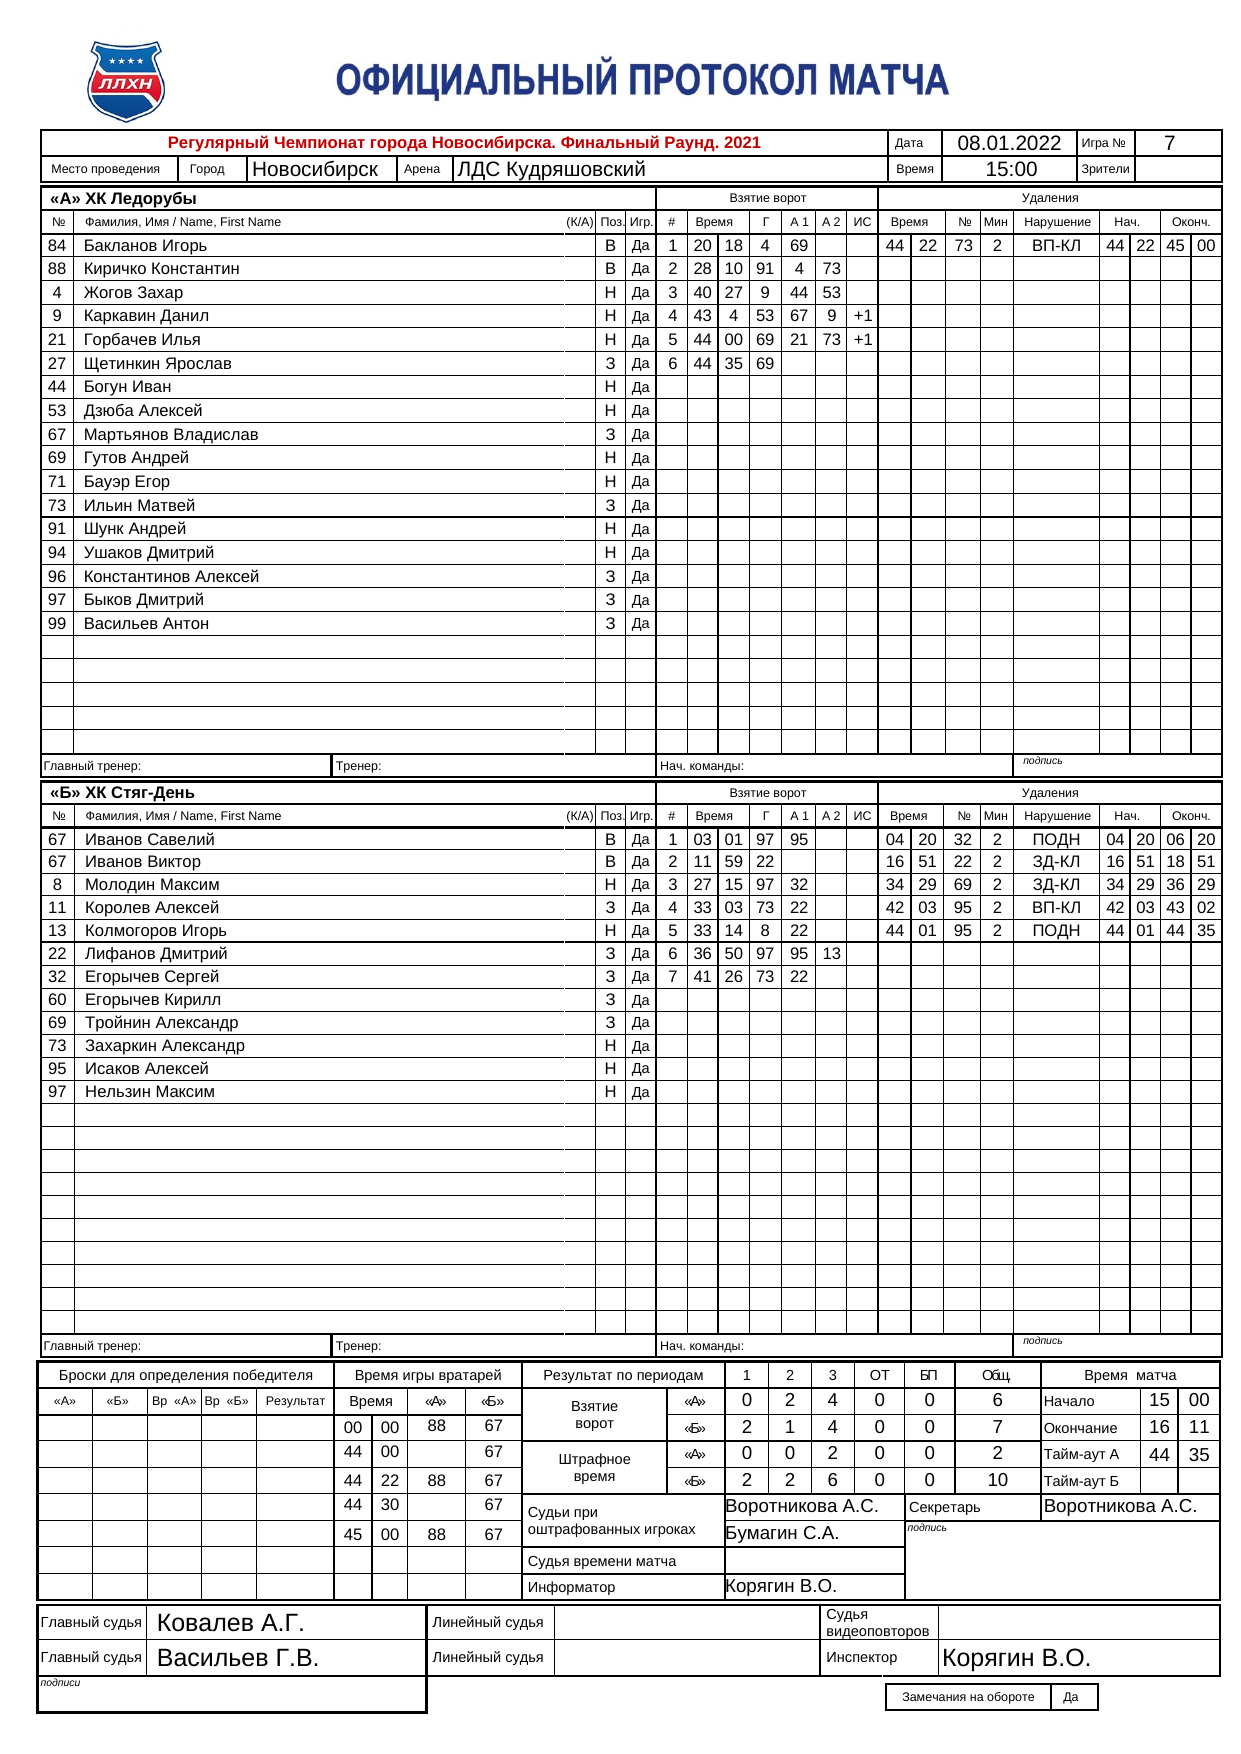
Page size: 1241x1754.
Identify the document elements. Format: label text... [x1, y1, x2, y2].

table_cell [879, 1265, 910, 1287]
table_cell [1014, 1058, 1099, 1079]
table_cell [750, 1081, 781, 1103]
table_cell [626, 1104, 655, 1126]
table_cell [750, 518, 781, 540]
table_cell [879, 1173, 910, 1195]
table_cell 96 [42, 565, 73, 587]
table_cell [596, 1104, 625, 1126]
table_cell # [657, 805, 687, 826]
table_cell [1131, 1058, 1160, 1079]
table_cell [626, 1265, 655, 1287]
table_cell 6 [956, 1389, 1040, 1413]
table_cell [981, 659, 1013, 682]
table_cell [946, 518, 980, 540]
table_cell Н [596, 328, 625, 351]
table_cell 69 [750, 352, 781, 374]
table_cell [782, 541, 815, 564]
table_cell 04 [1100, 829, 1129, 849]
table_cell [912, 352, 945, 374]
table_cell Егорычев Сергей [75, 966, 564, 987]
table_cell [816, 423, 846, 445]
table_cell [1192, 305, 1221, 327]
table_cell [657, 494, 687, 516]
table_cell Время [688, 805, 749, 826]
table_cell [1014, 541, 1099, 564]
table_cell 2 [657, 850, 687, 872]
table_cell [39, 1468, 92, 1493]
table_cell 73 [750, 896, 781, 918]
table_cell [750, 1035, 781, 1057]
table_cell [981, 1150, 1013, 1172]
table_cell [847, 683, 877, 706]
table_cell [912, 446, 945, 469]
table_cell [879, 1127, 910, 1149]
table_cell [750, 565, 781, 587]
table_cell [847, 966, 877, 987]
table_cell [726, 1548, 904, 1573]
table_cell 67 [42, 423, 73, 445]
table_cell [1014, 1311, 1099, 1333]
table_cell Нач. команды: [657, 1335, 1012, 1356]
table_cell [1014, 683, 1099, 706]
table_cell [719, 1242, 749, 1264]
table_cell [42, 1173, 74, 1195]
table_cell Да [626, 612, 655, 634]
table_cell [981, 1219, 1013, 1241]
table_cell [750, 541, 781, 564]
table_cell [1100, 281, 1129, 303]
table_cell Да [626, 920, 655, 941]
table_cell [1131, 1311, 1160, 1333]
table_cell [879, 943, 910, 964]
table_cell [879, 1012, 910, 1033]
table_header Общ. [956, 1363, 1040, 1387]
table_cell 14 [719, 920, 749, 941]
table_cell 50 [719, 943, 749, 964]
table_cell 00 [1179, 1389, 1219, 1413]
table_cell [565, 399, 595, 422]
table_cell 32 [782, 874, 815, 895]
table_cell [596, 1196, 625, 1218]
table_cell [1161, 966, 1190, 987]
table_cell [946, 328, 980, 351]
table_cell Главный судья [39, 1606, 146, 1639]
table_cell 00 [373, 1441, 407, 1467]
table_cell Секретарь [906, 1495, 1040, 1520]
table_cell [657, 989, 687, 1011]
table_cell 67 [42, 850, 74, 872]
table_cell [1161, 659, 1190, 682]
table_cell [879, 1311, 910, 1333]
table_cell [750, 707, 781, 729]
table_cell [946, 565, 980, 587]
table_header Взятие ворот [657, 783, 877, 803]
table_cell [75, 1265, 564, 1287]
table_cell [39, 1574, 92, 1599]
table_cell [1014, 1196, 1099, 1218]
table_cell [148, 1547, 201, 1573]
table_cell 20 [1192, 829, 1221, 849]
table_header Результат по периодам [523, 1363, 724, 1387]
table_cell [816, 659, 846, 682]
table_cell [883, 1677, 1220, 1681]
table_cell 22 [944, 850, 980, 872]
table_cell [688, 1012, 717, 1033]
table_cell [946, 257, 980, 280]
table_cell 34 [1100, 874, 1129, 895]
table_cell [782, 1035, 815, 1057]
table_cell [847, 1104, 877, 1126]
table_cell [1100, 1081, 1129, 1103]
table_cell 73 [42, 494, 73, 516]
table_cell [719, 541, 749, 564]
table_cell [1100, 659, 1129, 682]
table_cell [1161, 1081, 1190, 1103]
table_cell [879, 612, 910, 634]
table_cell Гутов Андрей [74, 446, 564, 469]
table_cell [1100, 1265, 1129, 1287]
table_cell 22 [912, 235, 945, 256]
table_cell 71 [42, 470, 73, 493]
table_cell [981, 989, 1013, 1011]
table_cell [1014, 659, 1099, 682]
table_cell [1192, 1242, 1221, 1264]
table_cell 51 [1131, 850, 1160, 872]
table_cell 97 [42, 1081, 74, 1103]
table_cell [946, 470, 980, 493]
table_cell 67 [466, 1494, 521, 1520]
table_cell Ушаков Дмитрий [74, 541, 564, 564]
table_cell [782, 565, 815, 587]
table_cell 00 [1192, 235, 1221, 256]
table_cell 44 [335, 1441, 371, 1467]
table_cell [944, 1173, 980, 1195]
table_cell В [596, 850, 625, 872]
table_cell [1192, 588, 1221, 611]
table_cell [816, 1012, 846, 1033]
table_cell [879, 683, 910, 706]
table_cell Линейный судья [428, 1640, 554, 1675]
table_cell [719, 1196, 749, 1218]
table_cell № [42, 211, 73, 233]
table_cell Жогов Захар [74, 281, 564, 303]
table_cell [202, 1416, 256, 1440]
table_cell [981, 541, 1013, 564]
table_cell [912, 1012, 943, 1033]
table_cell (К/А) [565, 211, 595, 233]
table_cell [944, 989, 980, 1011]
table_cell [816, 518, 846, 540]
table_cell [750, 1265, 781, 1287]
table_cell Да [626, 423, 655, 445]
table_cell 33 [688, 896, 717, 918]
table_cell подпись [906, 1522, 1219, 1599]
table_cell [750, 636, 781, 658]
table_cell [1161, 730, 1190, 753]
table_cell [565, 896, 595, 918]
table_cell [74, 683, 564, 706]
table_cell 0 [855, 1468, 904, 1493]
table_cell [847, 1035, 877, 1057]
table_cell 02 [1192, 896, 1221, 918]
table_cell [626, 636, 655, 658]
table_cell [1014, 588, 1099, 611]
table_cell [1131, 1173, 1160, 1195]
table_cell [981, 1173, 1013, 1195]
table_cell [847, 588, 877, 611]
table_cell ВП-КЛ [1014, 235, 1099, 256]
table_cell [1100, 1196, 1129, 1218]
table_cell [879, 1242, 910, 1264]
table_cell Да [626, 470, 655, 493]
table_cell [912, 730, 945, 753]
table_cell [1131, 1242, 1160, 1264]
table_cell «Б» [668, 1468, 724, 1493]
table_cell [565, 966, 595, 987]
table_cell 21 [42, 328, 73, 351]
table_cell [42, 730, 73, 753]
table_cell Тайм-аут Б [1042, 1468, 1140, 1493]
table_cell [719, 1035, 749, 1057]
table_cell Взятие ворот [523, 1389, 666, 1440]
table_cell [816, 920, 846, 941]
table_cell 0 [855, 1389, 904, 1413]
table_cell [1014, 352, 1099, 374]
table_cell Захаркин Александр [75, 1035, 564, 1057]
table_cell [42, 659, 73, 682]
table_cell Щетинкин Ярослав [74, 352, 564, 374]
table_cell 91 [42, 518, 73, 540]
table_cell [148, 1574, 201, 1599]
table_cell [1161, 565, 1190, 587]
table_cell [847, 896, 877, 918]
table_cell [1131, 707, 1160, 729]
table_cell [565, 1311, 595, 1333]
table_cell [981, 683, 1013, 706]
table_cell [688, 1265, 717, 1287]
table_cell [1192, 423, 1221, 445]
table_cell Киричко Константин [74, 257, 564, 280]
table_cell [879, 494, 910, 516]
table_cell Н [596, 305, 625, 327]
table_cell Тренер: [333, 755, 655, 776]
table_cell [688, 1150, 717, 1172]
table_cell [750, 1104, 781, 1126]
table_cell [626, 707, 655, 729]
table_cell [750, 423, 781, 445]
table_cell [565, 423, 595, 445]
table_cell [42, 1196, 74, 1218]
table_cell Шунк Андрей [74, 518, 564, 540]
table_cell Тайм-аут А [1042, 1441, 1140, 1467]
table_cell [816, 1219, 846, 1241]
table_cell [1192, 1012, 1221, 1033]
table_cell [657, 423, 687, 445]
table_cell Поз. [596, 211, 625, 233]
table_cell Королев Алексей [75, 896, 564, 918]
table_cell [1131, 943, 1160, 964]
table_cell [847, 1058, 877, 1079]
table_cell 0 [855, 1442, 904, 1467]
table_cell [946, 612, 980, 634]
table_cell [688, 565, 717, 587]
table_cell Н [596, 376, 625, 398]
table_cell Место проведения [42, 157, 177, 181]
table_cell [202, 1521, 256, 1546]
table_cell 01 [1131, 920, 1160, 941]
table_cell [657, 376, 687, 398]
table_cell [657, 636, 687, 658]
table_cell [750, 1311, 781, 1333]
table_cell [75, 1288, 564, 1310]
table_cell [1131, 328, 1160, 351]
table_cell [719, 1219, 749, 1241]
table_cell [565, 1173, 595, 1195]
table_cell [750, 1127, 781, 1149]
table_cell [981, 446, 1013, 469]
table_cell 22 [42, 943, 74, 964]
table_header Броски для определения победителя [39, 1363, 333, 1387]
table_cell 22 [1131, 235, 1160, 256]
table_cell [981, 943, 1013, 964]
table_cell [596, 707, 625, 729]
table_header 08.01.2022 [943, 131, 1076, 155]
table_cell [782, 1265, 815, 1287]
table_header «А» ХК Ледорубы [42, 188, 655, 209]
table_cell 01 [912, 920, 943, 941]
table_cell [42, 1288, 74, 1310]
table_cell [1014, 1035, 1099, 1057]
table_cell [1014, 966, 1099, 987]
table_cell [782, 518, 815, 540]
table_cell [912, 588, 945, 611]
table_cell [719, 494, 749, 516]
table_cell А 2 [816, 211, 846, 233]
table_cell [202, 1547, 256, 1573]
table_cell 73 [750, 966, 781, 987]
table_cell [782, 1173, 815, 1195]
table_cell [816, 1288, 846, 1310]
table_cell [912, 1127, 943, 1149]
table_cell Фамилия, Имя / Name, First Name [74, 211, 565, 233]
table_cell [719, 1311, 749, 1333]
table_cell 18 [719, 235, 749, 256]
table_cell Молодин Максим [75, 874, 564, 895]
table_cell [42, 1104, 74, 1126]
table_cell [657, 1219, 687, 1241]
table_cell [626, 1219, 655, 1241]
table_cell Каркавин Данил [74, 305, 564, 327]
table_cell 35 [719, 352, 749, 374]
table_cell 2 [726, 1415, 768, 1440]
table_cell [202, 1468, 256, 1493]
table_cell [93, 1574, 147, 1599]
table_cell [1131, 565, 1160, 587]
table_cell [816, 989, 846, 1011]
table_header Да [1052, 1685, 1097, 1709]
table_cell [847, 850, 877, 872]
table_cell [657, 1012, 687, 1033]
table_cell [912, 328, 945, 351]
table_cell [816, 730, 846, 753]
table_cell [981, 1104, 1013, 1126]
table_cell [912, 541, 945, 564]
table_cell [93, 1416, 147, 1440]
table_cell 32 [944, 829, 980, 849]
table_cell [981, 588, 1013, 611]
table_cell [565, 494, 595, 516]
table_cell 53 [816, 281, 846, 303]
table_cell Дзюба Алексей [74, 399, 564, 422]
table_cell [688, 659, 717, 682]
table_cell [847, 1242, 877, 1264]
table_cell Н [596, 470, 625, 493]
table_cell 4 [657, 896, 687, 918]
table_cell [981, 707, 1013, 729]
table_cell [688, 1173, 717, 1195]
table_cell [750, 683, 781, 706]
table_cell [1192, 352, 1221, 374]
table_cell [565, 1058, 595, 1079]
table_cell [847, 730, 877, 753]
table_cell [847, 446, 877, 469]
table_cell [1161, 470, 1190, 493]
table_cell [1099, 1682, 1220, 1711]
table_cell Результат [257, 1389, 333, 1413]
table_cell 33 [688, 920, 717, 941]
table_cell Да [626, 281, 655, 303]
table_cell [750, 376, 781, 398]
table_cell [688, 707, 717, 729]
table_cell 43 [688, 305, 717, 327]
table_cell З [596, 1012, 625, 1033]
table_cell [75, 1104, 564, 1126]
table_cell [688, 423, 717, 445]
table_cell [565, 376, 595, 398]
table_cell 29 [1131, 874, 1160, 895]
table_cell Арена [398, 157, 452, 181]
table_cell [1131, 1127, 1160, 1149]
table_cell [657, 683, 687, 706]
table_cell 10 [956, 1468, 1040, 1493]
table_cell Новосибирск [248, 157, 396, 181]
table_cell 27 [688, 874, 717, 895]
table_cell [847, 920, 877, 941]
table_cell [257, 1416, 333, 1440]
table_cell [42, 707, 73, 729]
table_cell [816, 588, 846, 611]
table_cell [816, 1311, 846, 1333]
table_cell [847, 659, 877, 682]
table_cell [74, 707, 564, 729]
table_cell [1100, 1058, 1129, 1079]
table_cell [1161, 707, 1190, 729]
table_cell [657, 588, 687, 611]
table_cell [373, 1574, 407, 1599]
table_cell [1131, 989, 1160, 1011]
table_cell [1161, 612, 1190, 634]
table_cell [719, 730, 749, 753]
table_cell [912, 1150, 943, 1172]
table_cell [816, 1173, 846, 1195]
table_cell 1 [657, 235, 687, 256]
table_cell 11 [42, 896, 74, 918]
table_cell [42, 683, 73, 706]
table_cell [565, 565, 595, 587]
table_cell [1014, 1265, 1099, 1287]
table_cell 26 [719, 966, 749, 987]
table_cell Да [626, 1058, 655, 1079]
table_cell [596, 1265, 625, 1287]
table_cell [1192, 257, 1221, 280]
table_cell [626, 730, 655, 753]
table_cell 2 [769, 1468, 811, 1493]
table_cell [596, 659, 625, 682]
table_cell [657, 1081, 687, 1103]
table_cell [719, 399, 749, 422]
table_cell [657, 707, 687, 729]
table_cell [657, 565, 687, 587]
table_cell [565, 257, 595, 280]
table_cell [719, 636, 749, 658]
table_cell Васильев Антон [74, 612, 564, 634]
table_cell ЗД-КЛ [1014, 850, 1099, 872]
table_cell Да [626, 565, 655, 587]
table_cell 42 [1100, 896, 1129, 918]
table_cell [879, 1288, 910, 1310]
table_cell [1100, 257, 1129, 280]
table_cell [565, 636, 595, 658]
table_cell 0 [855, 1415, 904, 1440]
table_cell ИС [847, 805, 877, 826]
table_cell 67 [466, 1416, 521, 1440]
table_cell [944, 943, 980, 964]
table_cell 51 [912, 850, 943, 872]
table_cell [782, 1288, 815, 1310]
table_cell 44 [1100, 920, 1129, 941]
table_cell [1161, 943, 1190, 964]
table_cell [750, 399, 781, 422]
table_cell Н [596, 1035, 625, 1057]
table_cell [688, 636, 717, 658]
table_cell [42, 1265, 74, 1287]
table_cell [1136, 157, 1221, 181]
table_cell [1100, 1311, 1129, 1333]
table_cell [782, 1242, 815, 1264]
table_cell [74, 636, 564, 658]
table_cell [944, 1035, 980, 1057]
table_cell 11 [1179, 1415, 1219, 1440]
table_cell 4 [750, 235, 781, 256]
table_cell [847, 423, 877, 445]
table_cell [657, 1173, 687, 1195]
table_cell [719, 518, 749, 540]
table_cell [816, 541, 846, 564]
table_cell [944, 966, 980, 987]
table_cell [719, 376, 749, 398]
table_cell [782, 352, 815, 374]
table_cell [782, 730, 815, 753]
table_cell [688, 1242, 717, 1264]
table_cell [912, 683, 945, 706]
table_cell Время [879, 805, 943, 826]
table_cell [981, 1127, 1013, 1149]
table_cell 22 [750, 850, 781, 872]
table_cell 16 [1100, 850, 1129, 872]
table_cell [847, 1288, 877, 1310]
table_cell 4 [719, 305, 749, 327]
table_cell А 1 [782, 211, 815, 233]
table_cell [816, 446, 846, 469]
table_cell [879, 423, 910, 445]
table_cell [1014, 257, 1099, 280]
table_cell Н [596, 518, 625, 540]
table_cell 03 [719, 896, 749, 918]
table_cell [1161, 636, 1190, 658]
table_cell «Б» [668, 1415, 724, 1440]
table_cell [75, 1219, 564, 1241]
table_cell 94 [42, 541, 73, 564]
table_cell [565, 1219, 595, 1241]
table_cell [946, 730, 980, 753]
table_cell [408, 1574, 465, 1599]
table_cell [912, 989, 943, 1011]
table_cell [750, 612, 781, 634]
table_cell [1014, 636, 1099, 658]
table_cell [1014, 376, 1099, 398]
table_cell [1192, 446, 1221, 469]
table_cell [596, 730, 625, 753]
table_cell [39, 1547, 92, 1573]
table_cell [816, 612, 846, 634]
table_cell 44 [688, 328, 717, 351]
table_cell [1131, 1104, 1160, 1126]
table_cell [912, 494, 945, 516]
table_cell [879, 281, 910, 303]
table_cell [75, 1196, 564, 1218]
table_cell Воротникова А.С. [726, 1495, 904, 1520]
table_cell Да [626, 1081, 655, 1103]
table_cell [847, 707, 877, 729]
table_cell 00 [373, 1416, 407, 1440]
table_cell [565, 1242, 595, 1264]
table_cell [782, 446, 815, 469]
table_cell [944, 1104, 980, 1126]
table_cell [750, 588, 781, 611]
table_cell [782, 683, 815, 706]
table_cell [847, 352, 877, 374]
table_cell [1131, 541, 1160, 564]
table_cell [1131, 659, 1160, 682]
table_cell [1161, 352, 1190, 374]
table_cell [847, 1311, 877, 1333]
table_cell [1192, 1288, 1221, 1310]
table_cell [816, 376, 846, 398]
table_cell 43 [1161, 896, 1190, 918]
table_cell 35 [1192, 920, 1221, 941]
table_cell [39, 1494, 92, 1520]
table_cell [688, 470, 717, 493]
table_cell 2 [981, 920, 1013, 941]
table_cell [946, 659, 980, 682]
table_cell [335, 1547, 371, 1573]
table_cell [981, 257, 1013, 280]
table_cell [1100, 518, 1129, 540]
table_cell [688, 446, 717, 469]
table_cell 97 [750, 874, 781, 895]
table_cell [688, 376, 717, 398]
table_cell [1192, 1219, 1221, 1241]
table_cell [565, 541, 595, 564]
table_cell 6 [657, 352, 687, 374]
table_cell [1161, 1150, 1190, 1172]
table_cell [1192, 943, 1221, 964]
table_cell [93, 1494, 147, 1520]
table_cell подпись [1014, 755, 1221, 776]
table_cell [1100, 399, 1129, 422]
table_cell [946, 281, 980, 303]
table_cell [847, 376, 877, 398]
table_cell ЗД-КЛ [1014, 874, 1099, 895]
table_cell [257, 1494, 333, 1520]
table_cell [565, 1035, 595, 1057]
table_cell 5 [657, 328, 687, 351]
table_cell [879, 352, 910, 374]
table_cell [657, 612, 687, 634]
table_cell Нарушение [1014, 211, 1099, 233]
table_cell [912, 470, 945, 493]
table_cell 6 [657, 943, 687, 964]
table_cell [1192, 989, 1221, 1011]
table_cell [944, 1311, 980, 1333]
table_cell 41 [688, 966, 717, 987]
table_cell 44 [1161, 920, 1190, 941]
table_cell [565, 707, 595, 729]
table_cell [1014, 1081, 1099, 1103]
table_cell 4 [657, 305, 687, 327]
table_cell В [596, 829, 625, 849]
table_cell [782, 707, 815, 729]
table_cell [688, 1104, 717, 1126]
table_cell Быков Дмитрий [74, 588, 564, 611]
table_cell [75, 1173, 564, 1195]
table_cell [1100, 446, 1129, 469]
table_cell [1014, 423, 1099, 445]
table_cell [816, 850, 846, 872]
table_cell [719, 1081, 749, 1103]
table_cell [1131, 376, 1160, 398]
table_cell [257, 1574, 333, 1599]
table_cell [1100, 1035, 1129, 1057]
table_cell [1131, 683, 1160, 706]
table_cell [148, 1416, 201, 1440]
table_cell [879, 257, 910, 280]
table_cell Н [596, 1058, 625, 1079]
table_cell [981, 494, 1013, 516]
table_cell [565, 1196, 595, 1218]
table_cell [912, 1196, 943, 1218]
table_cell [1100, 1127, 1129, 1149]
table_cell 97 [42, 588, 73, 611]
table_cell [981, 1288, 1013, 1310]
table_cell [782, 1058, 815, 1079]
table_cell З [596, 966, 625, 987]
table_cell [782, 470, 815, 493]
table_cell Да [626, 494, 655, 516]
table_cell [912, 1288, 943, 1310]
table_cell [750, 1173, 781, 1195]
table_cell [93, 1521, 147, 1546]
table_cell [912, 943, 943, 964]
table_cell [912, 565, 945, 587]
table_cell 03 [1131, 896, 1160, 918]
table_cell Да [626, 399, 655, 422]
table_cell [782, 659, 815, 682]
table_cell 6 [812, 1468, 854, 1493]
table_header 7 [1136, 131, 1221, 155]
table_cell Колмогоров Игорь [75, 920, 564, 941]
table_cell [565, 943, 595, 964]
table_cell [847, 1219, 877, 1241]
table_header Время игры вратарей [335, 1363, 521, 1387]
table_cell «А» [408, 1389, 465, 1413]
table_cell 5 [657, 920, 687, 941]
table_cell [912, 707, 945, 729]
table_cell А 1 [782, 805, 815, 826]
table_cell [1100, 1219, 1129, 1241]
table_cell [1161, 1104, 1190, 1126]
table_cell 97 [750, 829, 781, 849]
table_cell [148, 1441, 201, 1467]
table_cell Инспектор [821, 1640, 938, 1675]
table_cell 28 [688, 257, 717, 280]
table_cell З [596, 612, 625, 634]
table_cell 1 [769, 1415, 811, 1440]
table_cell [782, 376, 815, 398]
table_cell Да [626, 446, 655, 469]
table_cell 40 [688, 281, 717, 303]
table_cell [981, 565, 1013, 587]
table_cell [847, 943, 877, 964]
table_cell [816, 874, 846, 895]
table_cell [1161, 683, 1190, 706]
table_cell 04 [879, 829, 910, 849]
table_header Удаления [879, 188, 1221, 209]
table_cell [565, 1104, 595, 1126]
table_cell Поз. [596, 805, 625, 826]
table_cell [816, 896, 846, 918]
table_cell [688, 1058, 717, 1079]
table_cell [408, 1547, 465, 1573]
table_cell Нач. [1100, 211, 1160, 233]
table_cell Нельзин Максим [75, 1081, 564, 1103]
table_cell [750, 494, 781, 516]
table_cell 97 [750, 943, 781, 964]
table_cell [1192, 376, 1221, 398]
table_cell [565, 352, 595, 374]
table_cell [1014, 328, 1099, 351]
table_cell ЛДС Кудряшовский [454, 157, 887, 181]
table_cell 44 [335, 1468, 371, 1493]
table_cell Константинов Алексей [74, 565, 564, 587]
table_cell [657, 659, 687, 682]
table_cell [1192, 659, 1221, 682]
table_cell [1192, 1196, 1221, 1218]
table_cell [782, 989, 815, 1011]
table_cell [1192, 1127, 1221, 1149]
table_cell Богун Иван [74, 376, 564, 398]
table_cell 44 [782, 281, 815, 303]
table_cell [657, 1127, 687, 1149]
table_cell 3 [657, 281, 687, 303]
table_cell 00 [373, 1521, 407, 1546]
table_cell +1 [847, 328, 877, 351]
table_cell 13 [816, 943, 846, 964]
table_cell [1161, 1219, 1190, 1241]
table_cell [816, 1150, 846, 1172]
table_cell 44 [335, 1494, 371, 1520]
table_cell [1100, 494, 1129, 516]
table_header Удаления [879, 783, 1221, 803]
table_cell [1014, 1288, 1099, 1310]
table_cell ПОДН [1014, 920, 1099, 941]
table_cell 73 [946, 235, 980, 256]
table_cell Да [626, 966, 655, 987]
table_cell [912, 257, 945, 280]
table_cell В [596, 235, 625, 256]
table_cell [946, 352, 980, 374]
table_cell [1100, 423, 1129, 445]
table_cell [1014, 1173, 1099, 1195]
table_cell [1014, 1150, 1099, 1172]
table_cell 73 [816, 257, 846, 280]
table_cell [782, 850, 815, 872]
table_cell [626, 659, 655, 682]
table_cell [257, 1521, 333, 1546]
table_cell 15 [719, 874, 749, 895]
table_cell [1192, 541, 1221, 564]
table_cell [1131, 518, 1160, 540]
table_cell [847, 470, 877, 493]
table_cell [847, 494, 877, 516]
table_cell «А» [668, 1389, 724, 1413]
table_cell [816, 1196, 846, 1218]
table_cell Мартьянов Владислав [74, 423, 564, 445]
table_cell [93, 1441, 147, 1467]
table_cell [816, 494, 846, 516]
table_cell [466, 1574, 521, 1599]
table_cell [408, 1441, 465, 1467]
table_cell [816, 1265, 846, 1287]
table_cell [257, 1547, 333, 1573]
table_header БП [905, 1363, 954, 1387]
table_cell Главный судья [39, 1640, 146, 1675]
table_cell Да [626, 989, 655, 1011]
table_cell [688, 1035, 717, 1057]
table_cell [657, 470, 687, 493]
table_cell [847, 1081, 877, 1103]
table_cell 2 [981, 874, 1013, 895]
table_cell [1131, 588, 1160, 611]
table_cell 36 [688, 943, 717, 964]
table_cell [719, 1127, 749, 1149]
table_cell Да [626, 352, 655, 374]
table_cell Мин [981, 805, 1013, 826]
table_cell [719, 707, 749, 729]
table_cell [596, 683, 625, 706]
table_cell [596, 1219, 625, 1241]
table_cell [565, 829, 595, 849]
table_cell [1100, 328, 1129, 351]
table_cell [1014, 1242, 1099, 1264]
table_cell [879, 1196, 910, 1218]
table_cell [719, 470, 749, 493]
table_cell [202, 1574, 256, 1599]
table_cell Н [596, 399, 625, 422]
table_cell [912, 966, 943, 987]
table_cell [750, 989, 781, 1011]
table_cell [1161, 305, 1190, 327]
table_cell [981, 1265, 1013, 1287]
table_cell 2 [981, 850, 1013, 872]
table_cell [981, 730, 1013, 753]
table_cell 0 [905, 1468, 954, 1493]
table_cell [879, 1104, 910, 1126]
table_cell [1131, 446, 1160, 469]
table_cell [912, 1058, 943, 1079]
table_cell [847, 989, 877, 1011]
table_cell [981, 1035, 1013, 1057]
table_cell Окончание [1042, 1415, 1140, 1440]
table_cell 2 [726, 1468, 768, 1493]
table_cell 4 [812, 1389, 854, 1413]
table_cell [1100, 1288, 1129, 1310]
table_cell [1100, 1173, 1129, 1195]
table_cell [981, 470, 1013, 493]
table_cell [626, 1242, 655, 1264]
table_cell 36 [1161, 874, 1190, 895]
table_cell 0 [905, 1389, 954, 1413]
table_cell 9 [816, 305, 846, 327]
table_cell [946, 636, 980, 658]
table_cell № [42, 805, 74, 826]
table_cell [879, 989, 910, 1011]
table_cell Фамилия, Имя / Name, First Name [75, 805, 565, 826]
table_cell [93, 1547, 147, 1573]
table_cell «Б» [93, 1389, 147, 1413]
table_cell [565, 730, 595, 753]
table_cell [912, 1265, 943, 1287]
table_cell [1131, 423, 1160, 445]
table_cell [879, 328, 910, 351]
table_cell 88 [408, 1468, 465, 1493]
table_cell [335, 1574, 371, 1599]
table_cell +1 [847, 305, 877, 327]
table_cell [847, 1012, 877, 1033]
table_cell 06 [1161, 829, 1190, 849]
table_cell [750, 659, 781, 682]
table_cell [75, 1150, 564, 1172]
table_cell [944, 1288, 980, 1310]
table_cell [1100, 1242, 1129, 1264]
table_cell [688, 494, 717, 516]
table_cell 45 [1161, 235, 1190, 256]
table_cell 60 [42, 989, 74, 1011]
table_cell Ковалев А.Г. [147, 1606, 425, 1639]
table_cell [981, 423, 1013, 445]
table_cell [946, 588, 980, 611]
table_cell [1131, 612, 1160, 634]
table_cell [1161, 518, 1190, 540]
table_cell [847, 235, 877, 256]
table_cell [688, 1288, 717, 1310]
table_header Игра № [1078, 131, 1134, 155]
table_cell [1131, 1288, 1160, 1310]
table_cell [565, 920, 595, 941]
table_cell 22 [782, 966, 815, 987]
table_cell [688, 1081, 717, 1103]
table_cell В [596, 257, 625, 280]
table_cell 29 [1192, 874, 1221, 895]
table_cell [719, 683, 749, 706]
table_cell [944, 1196, 980, 1218]
table_cell 44 [42, 376, 73, 398]
table_cell [1161, 1173, 1190, 1195]
table_cell Судьи при оштрафованных игроках [523, 1495, 724, 1546]
table_cell [39, 1521, 92, 1546]
table_cell 9 [42, 305, 73, 327]
table_cell 67 [466, 1521, 521, 1546]
table_cell 69 [750, 328, 781, 351]
table_cell 7 [657, 966, 687, 987]
table_cell [1131, 1196, 1160, 1218]
table_cell [1192, 1081, 1221, 1103]
table_cell [879, 1058, 910, 1079]
table_cell Да [626, 896, 655, 918]
table_cell Горбачев Илья [74, 328, 564, 351]
table_cell [1161, 989, 1190, 1011]
table_cell Нач. команды: [657, 755, 1012, 776]
table_cell [565, 1150, 595, 1172]
table_cell 00 [719, 328, 749, 351]
table_cell [1192, 1265, 1221, 1287]
table_cell [688, 1196, 717, 1218]
table_cell [946, 446, 980, 469]
table_cell [939, 1606, 1219, 1639]
table_cell [565, 328, 595, 351]
table_cell [1161, 1196, 1190, 1218]
table_cell (К/А) [565, 805, 595, 826]
table_cell [912, 305, 945, 327]
table_cell З [596, 423, 625, 445]
table_cell [1100, 541, 1129, 564]
table_cell [1192, 707, 1221, 729]
table_cell [944, 1242, 980, 1264]
table_cell [42, 1150, 74, 1172]
table_cell [1192, 494, 1221, 516]
table_cell [657, 1288, 687, 1310]
table_cell 8 [42, 874, 74, 895]
table_cell [75, 1311, 564, 1333]
table_cell [750, 446, 781, 469]
table_cell [1131, 1219, 1160, 1241]
table_cell [1100, 1104, 1129, 1126]
table_cell 53 [750, 305, 781, 327]
table_cell ИС [847, 211, 877, 233]
table_cell Время [889, 157, 941, 181]
table_header Время матча [1042, 1363, 1219, 1387]
table_cell [1192, 683, 1221, 706]
table_cell Исаков Алексей [75, 1058, 564, 1079]
table_cell [981, 1242, 1013, 1264]
table_cell Да [626, 541, 655, 564]
table_cell З [596, 943, 625, 964]
table_cell [1100, 352, 1129, 374]
table_cell [1014, 1219, 1099, 1241]
table_cell [879, 399, 910, 422]
table_cell [1161, 257, 1190, 280]
table_cell [879, 636, 910, 658]
table_cell [75, 1127, 564, 1149]
table_cell [657, 1150, 687, 1172]
table_cell [1014, 565, 1099, 587]
table_cell Да [626, 1035, 655, 1057]
table_cell Город [179, 157, 246, 181]
table_cell [688, 1311, 717, 1333]
table_cell [782, 636, 815, 658]
table_cell [782, 399, 815, 422]
table_cell [816, 1127, 846, 1149]
table_cell [657, 1196, 687, 1218]
table_cell [782, 1219, 815, 1241]
table_cell [1161, 1311, 1190, 1333]
table_cell Да [626, 829, 655, 849]
table_cell [1161, 281, 1190, 303]
table_cell 69 [944, 874, 980, 895]
table_cell 73 [42, 1035, 74, 1057]
table_cell [657, 399, 687, 422]
table_cell Иванов Савелий [75, 829, 564, 849]
table_cell [657, 1265, 687, 1287]
table_cell [93, 1468, 147, 1493]
table_cell [981, 328, 1013, 351]
table_cell Мин [981, 211, 1013, 233]
table_cell 3 [657, 874, 687, 895]
table_cell З [596, 588, 625, 611]
table_cell 69 [42, 446, 73, 469]
table_cell Да [626, 376, 655, 398]
table_cell [565, 588, 595, 611]
table_cell Да [626, 943, 655, 964]
table_cell [981, 376, 1013, 398]
table_cell [688, 989, 717, 1011]
table_cell 1 [657, 829, 687, 849]
table_cell [1179, 1468, 1219, 1493]
table_cell З [596, 989, 625, 1011]
table_cell 95 [782, 829, 815, 849]
table_cell Игр. [626, 805, 655, 826]
table_cell [1014, 518, 1099, 540]
table_cell 16 [1141, 1415, 1177, 1440]
table_cell 4 [782, 257, 815, 280]
table_cell Главный тренер: [42, 1335, 330, 1356]
table_cell [719, 446, 749, 469]
table_cell [1161, 446, 1190, 469]
table_cell [565, 446, 595, 469]
table_cell 9 [750, 281, 781, 303]
table_cell Тренер: [333, 1335, 655, 1356]
table_cell [688, 541, 717, 564]
table_cell [1131, 966, 1160, 987]
table_cell 15:00 [943, 157, 1076, 181]
table_cell [596, 1311, 625, 1333]
table_cell [981, 636, 1013, 658]
table_cell [981, 1311, 1013, 1333]
table_cell [816, 352, 846, 374]
table_cell [1014, 943, 1099, 964]
table_cell ВП-КЛ [1014, 896, 1099, 918]
table_cell [1100, 612, 1129, 634]
table_cell [782, 1127, 815, 1149]
table_cell [750, 730, 781, 753]
table_cell [782, 1311, 815, 1333]
table_header Взятие ворот [657, 188, 877, 209]
table_cell [1192, 470, 1221, 493]
table_cell [946, 494, 980, 516]
table_cell [1100, 683, 1129, 706]
table_cell Воротникова А.С. [1042, 1495, 1219, 1520]
table_cell [944, 1081, 980, 1103]
table_cell [879, 1219, 910, 1241]
table_cell 73 [816, 328, 846, 351]
table_cell [565, 1265, 595, 1287]
table_cell [1161, 328, 1190, 351]
table_cell [847, 636, 877, 658]
table_cell [879, 446, 910, 469]
table_cell 4 [812, 1415, 854, 1440]
table_cell [750, 1242, 781, 1264]
table_cell 30 [373, 1494, 407, 1520]
table_cell [1100, 730, 1129, 753]
table_cell Иванов Виктор [75, 850, 564, 872]
table_cell 44 [688, 352, 717, 374]
table_cell [816, 1035, 846, 1057]
table_cell [750, 1196, 781, 1218]
table_cell [1161, 1242, 1190, 1264]
table_cell [148, 1494, 201, 1520]
table_cell [39, 1441, 92, 1467]
table_cell 88 [408, 1416, 465, 1440]
table_cell 27 [719, 281, 749, 303]
table_cell 44 [1141, 1441, 1177, 1467]
table_cell [1161, 376, 1190, 398]
table_cell [782, 588, 815, 611]
table_header Регулярный Чемпионат города Новосибирска. Финальный Раунд. 2021 [42, 131, 887, 155]
table_cell [847, 612, 877, 634]
table_cell [1100, 470, 1129, 493]
table_cell [816, 1104, 846, 1126]
table_cell [1100, 376, 1129, 398]
table_cell [1014, 1012, 1099, 1033]
table_cell [944, 1265, 980, 1287]
table_cell [719, 1265, 749, 1287]
table_cell [816, 399, 846, 422]
table_cell [912, 376, 945, 398]
table_cell [879, 376, 910, 398]
table_cell [1192, 1035, 1221, 1057]
table_cell З [596, 352, 625, 374]
table_cell Бумагин С.А. [726, 1521, 904, 1546]
table_cell [657, 446, 687, 469]
table_cell подписи [39, 1677, 425, 1711]
table_cell Да [626, 1012, 655, 1033]
table_cell [1192, 612, 1221, 634]
table_cell [816, 966, 846, 987]
table_cell Г [750, 211, 781, 233]
table_cell [912, 518, 945, 540]
table_cell 00 [335, 1416, 371, 1440]
table_cell Н [596, 541, 625, 564]
table_cell [1192, 518, 1221, 540]
table_cell [1192, 1150, 1221, 1172]
table_cell 44 [1100, 235, 1129, 256]
table_cell [719, 588, 749, 611]
table_cell [1131, 1150, 1160, 1172]
table_cell [912, 1219, 943, 1241]
table_cell [816, 636, 846, 658]
table_cell [981, 352, 1013, 374]
table_cell ПОДН [1014, 829, 1099, 849]
table_cell [946, 399, 980, 422]
table_cell [565, 1127, 595, 1149]
table_cell Главный тренер: [42, 755, 330, 776]
table_cell [626, 1288, 655, 1310]
table_cell [847, 829, 877, 849]
table_cell [688, 612, 717, 634]
table_cell [596, 636, 625, 658]
table_cell Нарушение [1014, 805, 1099, 826]
table_cell 8 [750, 920, 781, 941]
table_cell [1192, 966, 1221, 987]
table_cell 22 [782, 896, 815, 918]
table_cell [912, 1173, 943, 1195]
table_cell [565, 612, 595, 634]
table_cell [981, 1196, 1013, 1218]
table_cell [719, 1104, 749, 1126]
table_cell Нач. [1100, 805, 1160, 826]
table_cell [981, 281, 1013, 303]
table_cell [816, 470, 846, 493]
table_cell [782, 612, 815, 634]
table_cell [1192, 281, 1221, 303]
table_cell № [944, 805, 980, 826]
table_cell [257, 1468, 333, 1493]
table_cell [1014, 730, 1099, 753]
table_cell 20 [912, 829, 943, 849]
table_cell Ильин Матвей [74, 494, 564, 516]
table_cell Судья времени матча [523, 1548, 724, 1573]
table_cell [879, 659, 910, 682]
table_cell № [946, 211, 980, 233]
table_cell [816, 235, 846, 256]
table_cell [1161, 1288, 1190, 1310]
table_cell [719, 1012, 749, 1033]
table_cell [1100, 305, 1129, 327]
table_cell [1131, 257, 1160, 280]
table_cell [944, 1150, 980, 1172]
table_cell «А» [668, 1442, 724, 1467]
table_cell [879, 588, 910, 611]
table_cell [428, 1677, 882, 1711]
table_cell 2 [981, 896, 1013, 918]
table_cell [981, 305, 1013, 327]
table_cell [816, 1242, 846, 1264]
table_header 2 [769, 1363, 811, 1387]
table_cell 2 [956, 1442, 1040, 1467]
table_cell [782, 1150, 815, 1172]
table_cell 95 [782, 943, 815, 964]
table_cell [946, 541, 980, 564]
table_cell 95 [944, 920, 980, 941]
table_cell [42, 1311, 74, 1333]
table_cell [1131, 352, 1160, 374]
table_cell [782, 494, 815, 516]
table_cell [782, 1196, 815, 1218]
table_cell [1131, 305, 1160, 327]
table_cell 67 [782, 305, 815, 327]
table_cell Штрафное время [523, 1442, 666, 1493]
table_cell Васильев Г.В. [147, 1640, 425, 1675]
table_cell [1131, 1265, 1160, 1287]
table_cell [688, 730, 717, 753]
table_cell [565, 874, 595, 895]
table_cell 22 [373, 1468, 407, 1493]
table_cell Время [879, 211, 945, 233]
table_cell [1100, 966, 1129, 987]
table_cell [1100, 943, 1129, 964]
table_cell 0 [905, 1442, 954, 1467]
table_cell [912, 612, 945, 634]
table_cell Егорычев Кирилл [75, 989, 564, 1011]
table_cell [39, 1416, 92, 1440]
table_cell [257, 1441, 333, 1467]
table_header Замечания на обороте [887, 1685, 1050, 1709]
table_cell [1192, 1311, 1221, 1333]
table_cell [1100, 588, 1129, 611]
table_cell [946, 376, 980, 398]
table_cell [1161, 1265, 1190, 1287]
table_cell [946, 305, 980, 327]
table_cell [626, 1150, 655, 1172]
table_cell Время [335, 1389, 407, 1413]
table_cell 2 [981, 235, 1013, 256]
table_cell Бакланов Игорь [74, 235, 564, 256]
table_cell [750, 1012, 781, 1033]
table_cell Да [626, 235, 655, 256]
table_cell [1014, 1127, 1099, 1149]
table_cell [75, 1242, 564, 1264]
table_cell [1192, 328, 1221, 351]
table_cell 21 [782, 328, 815, 351]
table_header 3 [812, 1363, 854, 1387]
table_cell [1192, 1104, 1221, 1126]
table_cell [1161, 1058, 1190, 1079]
table_cell [565, 1288, 595, 1310]
table_cell [912, 1242, 943, 1264]
table_cell [626, 683, 655, 706]
table_cell [816, 1058, 846, 1079]
table_cell [565, 518, 595, 540]
table_cell [981, 1058, 1013, 1079]
table_cell [596, 1127, 625, 1149]
table_cell 67 [466, 1468, 521, 1493]
table_cell [719, 989, 749, 1011]
table_cell [879, 565, 910, 587]
table_cell Н [596, 874, 625, 895]
table_cell [148, 1468, 201, 1493]
table_cell [879, 1081, 910, 1103]
table_cell Информатор [523, 1575, 724, 1599]
table_cell Да [626, 305, 655, 327]
table_cell Зрители [1078, 157, 1134, 181]
table_cell Н [596, 281, 625, 303]
table_cell [1100, 989, 1129, 1011]
table_cell [657, 1311, 687, 1333]
table_cell [1192, 1058, 1221, 1079]
table_cell 42 [879, 896, 910, 918]
table_cell [1131, 281, 1160, 303]
table_cell [981, 1012, 1013, 1033]
table_cell [946, 423, 980, 445]
table_cell Линейный судья [428, 1606, 554, 1639]
table_cell 18 [1161, 850, 1190, 872]
table_cell [1192, 636, 1221, 658]
table_cell [688, 399, 717, 422]
table_cell 11 [688, 850, 717, 872]
table_cell Корягин В.О. [939, 1640, 1219, 1675]
table_cell [565, 850, 595, 872]
table_cell [1014, 1104, 1099, 1126]
table_cell [946, 683, 980, 706]
table_cell 88 [408, 1521, 465, 1546]
table_cell [1014, 612, 1099, 634]
table_cell «А» [39, 1389, 92, 1413]
table_cell [847, 399, 877, 422]
table_cell Вр «А» [148, 1389, 201, 1413]
table_cell [847, 1173, 877, 1195]
table_cell Бауэр Егор [74, 470, 564, 493]
table_cell [912, 399, 945, 422]
table_cell 59 [719, 850, 749, 872]
table_cell [847, 518, 877, 540]
table_cell [719, 1173, 749, 1195]
table_cell [944, 1058, 980, 1079]
table_cell [42, 636, 73, 658]
table_cell [1014, 281, 1099, 303]
table_header Дата [889, 131, 941, 155]
table_cell 53 [42, 399, 73, 422]
picture [5, 28, 1179, 129]
table_cell [981, 518, 1013, 540]
table_cell [1192, 1173, 1221, 1195]
table_cell [596, 1173, 625, 1195]
table_cell [1161, 1127, 1190, 1149]
table_cell [1141, 1468, 1177, 1493]
table_cell [688, 518, 717, 540]
table_cell [981, 399, 1013, 422]
table_cell [981, 966, 1013, 987]
table_cell [1014, 446, 1099, 469]
table_cell 20 [1131, 829, 1160, 849]
table_cell [879, 1035, 910, 1057]
table_cell 95 [42, 1058, 74, 1079]
table_cell [912, 636, 945, 658]
table_cell [1131, 494, 1160, 516]
table_cell [1100, 1012, 1129, 1033]
table_cell [657, 730, 687, 753]
table_cell 29 [912, 874, 943, 895]
table_cell [816, 707, 846, 729]
table_cell [1161, 423, 1190, 445]
table_cell [750, 1058, 781, 1079]
table_cell [847, 1265, 877, 1287]
table_cell [657, 1242, 687, 1264]
table_cell Н [596, 920, 625, 941]
table_cell [847, 1127, 877, 1149]
table_cell 67 [42, 829, 74, 849]
table_cell [565, 659, 595, 682]
table_cell [202, 1494, 256, 1520]
table_cell [946, 707, 980, 729]
table_cell Судья видеоповторов [821, 1606, 938, 1639]
table_cell [912, 659, 945, 682]
table_cell [847, 1196, 877, 1218]
table_cell [555, 1640, 819, 1675]
table_cell [750, 1288, 781, 1310]
table_cell [565, 683, 595, 706]
table_cell [1131, 1035, 1160, 1057]
table_cell [565, 989, 595, 1011]
table_cell [565, 1081, 595, 1103]
table_cell 84 [42, 235, 73, 256]
table_cell Да [626, 328, 655, 351]
table_cell [1100, 565, 1129, 587]
table_cell [879, 518, 910, 540]
table_cell 91 [750, 257, 781, 280]
table_cell [202, 1441, 256, 1467]
table_cell Игр. [626, 211, 655, 233]
table_cell 95 [944, 896, 980, 918]
table_cell [782, 1081, 815, 1103]
table_cell Да [626, 588, 655, 611]
table_cell 44 [879, 920, 910, 941]
table_cell 7 [956, 1415, 1040, 1440]
table_cell [944, 1127, 980, 1149]
table_cell 0 [769, 1442, 811, 1467]
table_cell [879, 470, 910, 493]
table_cell [1014, 399, 1099, 422]
table_cell [719, 423, 749, 445]
table_cell [42, 1219, 74, 1241]
table_cell [1131, 399, 1160, 422]
table_cell [373, 1547, 407, 1573]
table_cell [42, 1127, 74, 1149]
table_cell [750, 470, 781, 493]
table_cell [1014, 707, 1099, 729]
table_cell 2 [981, 829, 1013, 849]
table_cell [719, 612, 749, 634]
table_cell Да [626, 850, 655, 872]
table_cell 03 [688, 829, 717, 849]
table_cell [879, 541, 910, 564]
table_cell [981, 612, 1013, 634]
table_cell [1131, 1081, 1160, 1103]
table_cell [1100, 707, 1129, 729]
table_cell З [596, 494, 625, 516]
table_cell 44 [879, 235, 910, 256]
table_cell [847, 257, 877, 280]
table_cell 0 [905, 1415, 954, 1440]
table_cell [719, 565, 749, 587]
table_cell [1161, 588, 1190, 611]
table_cell Корягин В.О. [726, 1575, 904, 1599]
table_cell [912, 1035, 943, 1057]
table_cell [782, 423, 815, 445]
table_cell [847, 874, 877, 895]
table_cell [944, 1219, 980, 1241]
table_cell [565, 235, 595, 256]
table_cell 45 [335, 1521, 371, 1546]
table_cell [879, 966, 910, 987]
table_cell [555, 1606, 819, 1639]
table_cell [1161, 1012, 1190, 1033]
table_cell [688, 588, 717, 611]
table_cell Время [688, 211, 749, 233]
table_cell 2 [769, 1389, 811, 1413]
table_cell [74, 659, 564, 682]
table_cell [1014, 470, 1099, 493]
table_cell [847, 281, 877, 303]
table_cell Тройнин Александр [75, 1012, 564, 1033]
table_cell [1014, 494, 1099, 516]
table_cell [782, 1012, 815, 1033]
table_cell З [596, 896, 625, 918]
table_cell 69 [782, 235, 815, 256]
table_cell Г [750, 805, 781, 826]
table_cell [782, 1104, 815, 1126]
table_cell [74, 730, 564, 753]
table_cell 03 [912, 896, 943, 918]
table_cell 35 [1179, 1441, 1219, 1467]
table_cell «Б » [466, 1389, 521, 1413]
table_cell # [657, 211, 687, 233]
table_cell [816, 683, 846, 706]
table_cell [879, 305, 910, 327]
table_cell З [596, 565, 625, 587]
table_cell 27 [42, 352, 73, 374]
table_cell [912, 1104, 943, 1126]
table_cell [596, 1242, 625, 1264]
table_cell 69 [42, 1012, 74, 1033]
table_cell Оконч. [1161, 805, 1221, 826]
table_cell 88 [42, 257, 73, 280]
table_cell [626, 1311, 655, 1333]
table_cell [1161, 399, 1190, 422]
table_cell [657, 1058, 687, 1079]
table_cell [879, 707, 910, 729]
table_cell [1192, 730, 1221, 753]
table_cell [719, 1150, 749, 1172]
table_cell 2 [812, 1442, 854, 1467]
table_cell [816, 829, 846, 849]
table_cell [912, 281, 945, 303]
table_cell 13 [42, 920, 74, 941]
table_cell [596, 1288, 625, 1310]
table_cell [912, 1311, 943, 1333]
table_cell [1131, 636, 1160, 658]
table_cell [1192, 399, 1221, 422]
table_cell 2 [657, 257, 687, 280]
table_cell [466, 1547, 521, 1573]
table_cell [816, 565, 846, 587]
table_cell [626, 1196, 655, 1218]
table_cell [1131, 470, 1160, 493]
table_cell [879, 730, 910, 753]
table_cell [847, 1150, 877, 1172]
table_cell [1161, 541, 1190, 564]
table_cell [912, 1081, 943, 1103]
table_cell [719, 1058, 749, 1079]
table_cell А 2 [816, 805, 846, 826]
table_cell 99 [42, 612, 73, 634]
table_cell [626, 1127, 655, 1149]
table_cell [719, 659, 749, 682]
table_header ОТ [855, 1363, 904, 1387]
table_cell 10 [719, 257, 749, 280]
table_cell Да [626, 874, 655, 895]
table_cell подпись [1014, 1335, 1221, 1356]
table_cell [1131, 1012, 1160, 1033]
table_cell 20 [688, 235, 717, 256]
table_cell [750, 1219, 781, 1241]
table_cell [1014, 989, 1099, 1011]
table_cell Да [626, 518, 655, 540]
table_cell Вр «Б» [202, 1389, 256, 1413]
table_cell [1161, 1035, 1190, 1057]
table_cell [565, 281, 595, 303]
table_cell [981, 1081, 1013, 1103]
table_cell [1161, 494, 1190, 516]
table_cell 4 [42, 281, 73, 303]
table_header 1 [726, 1363, 768, 1387]
table_cell [1100, 636, 1129, 658]
table_cell 51 [1192, 850, 1221, 872]
table_cell [1131, 730, 1160, 753]
table_cell Начало [1042, 1389, 1140, 1413]
table_cell [596, 1150, 625, 1172]
table_cell 0 [726, 1389, 768, 1413]
table_cell [657, 541, 687, 564]
table_cell [408, 1494, 465, 1520]
table_cell Да [626, 257, 655, 280]
table_cell [912, 423, 945, 445]
table_cell [565, 305, 595, 327]
table_cell [565, 470, 595, 493]
table_cell [1192, 565, 1221, 587]
table_cell [847, 541, 877, 564]
table_cell 22 [782, 920, 815, 941]
table_cell [1100, 1150, 1129, 1172]
table_cell [657, 518, 687, 540]
table_cell [847, 565, 877, 587]
table_cell [944, 1012, 980, 1033]
table_cell [688, 1219, 717, 1241]
table_cell [688, 1127, 717, 1149]
table_cell [1014, 305, 1099, 327]
table_cell Оконч. [1161, 211, 1221, 233]
table_cell [688, 683, 717, 706]
table_cell Н [596, 1081, 625, 1103]
table_cell [719, 1288, 749, 1310]
table_cell [750, 1150, 781, 1172]
table_cell [565, 1012, 595, 1033]
table_cell [657, 1104, 687, 1126]
table_header «Б» ХК Стяг-День [42, 783, 655, 803]
table_cell 32 [42, 966, 74, 987]
table_cell 67 [466, 1441, 521, 1467]
table_cell Лифанов Дмитрий [75, 943, 564, 964]
table_cell 0 [726, 1442, 768, 1467]
table_cell 34 [879, 874, 910, 895]
table_cell Н [596, 446, 625, 469]
table_cell 15 [1141, 1389, 1177, 1413]
table_cell [42, 1242, 74, 1264]
table_cell [657, 1035, 687, 1057]
table_cell 01 [719, 829, 749, 849]
table_cell [626, 1173, 655, 1195]
table_cell [879, 1150, 910, 1172]
table_cell 16 [879, 850, 910, 872]
table_cell [148, 1521, 201, 1546]
table_cell [816, 1081, 846, 1103]
